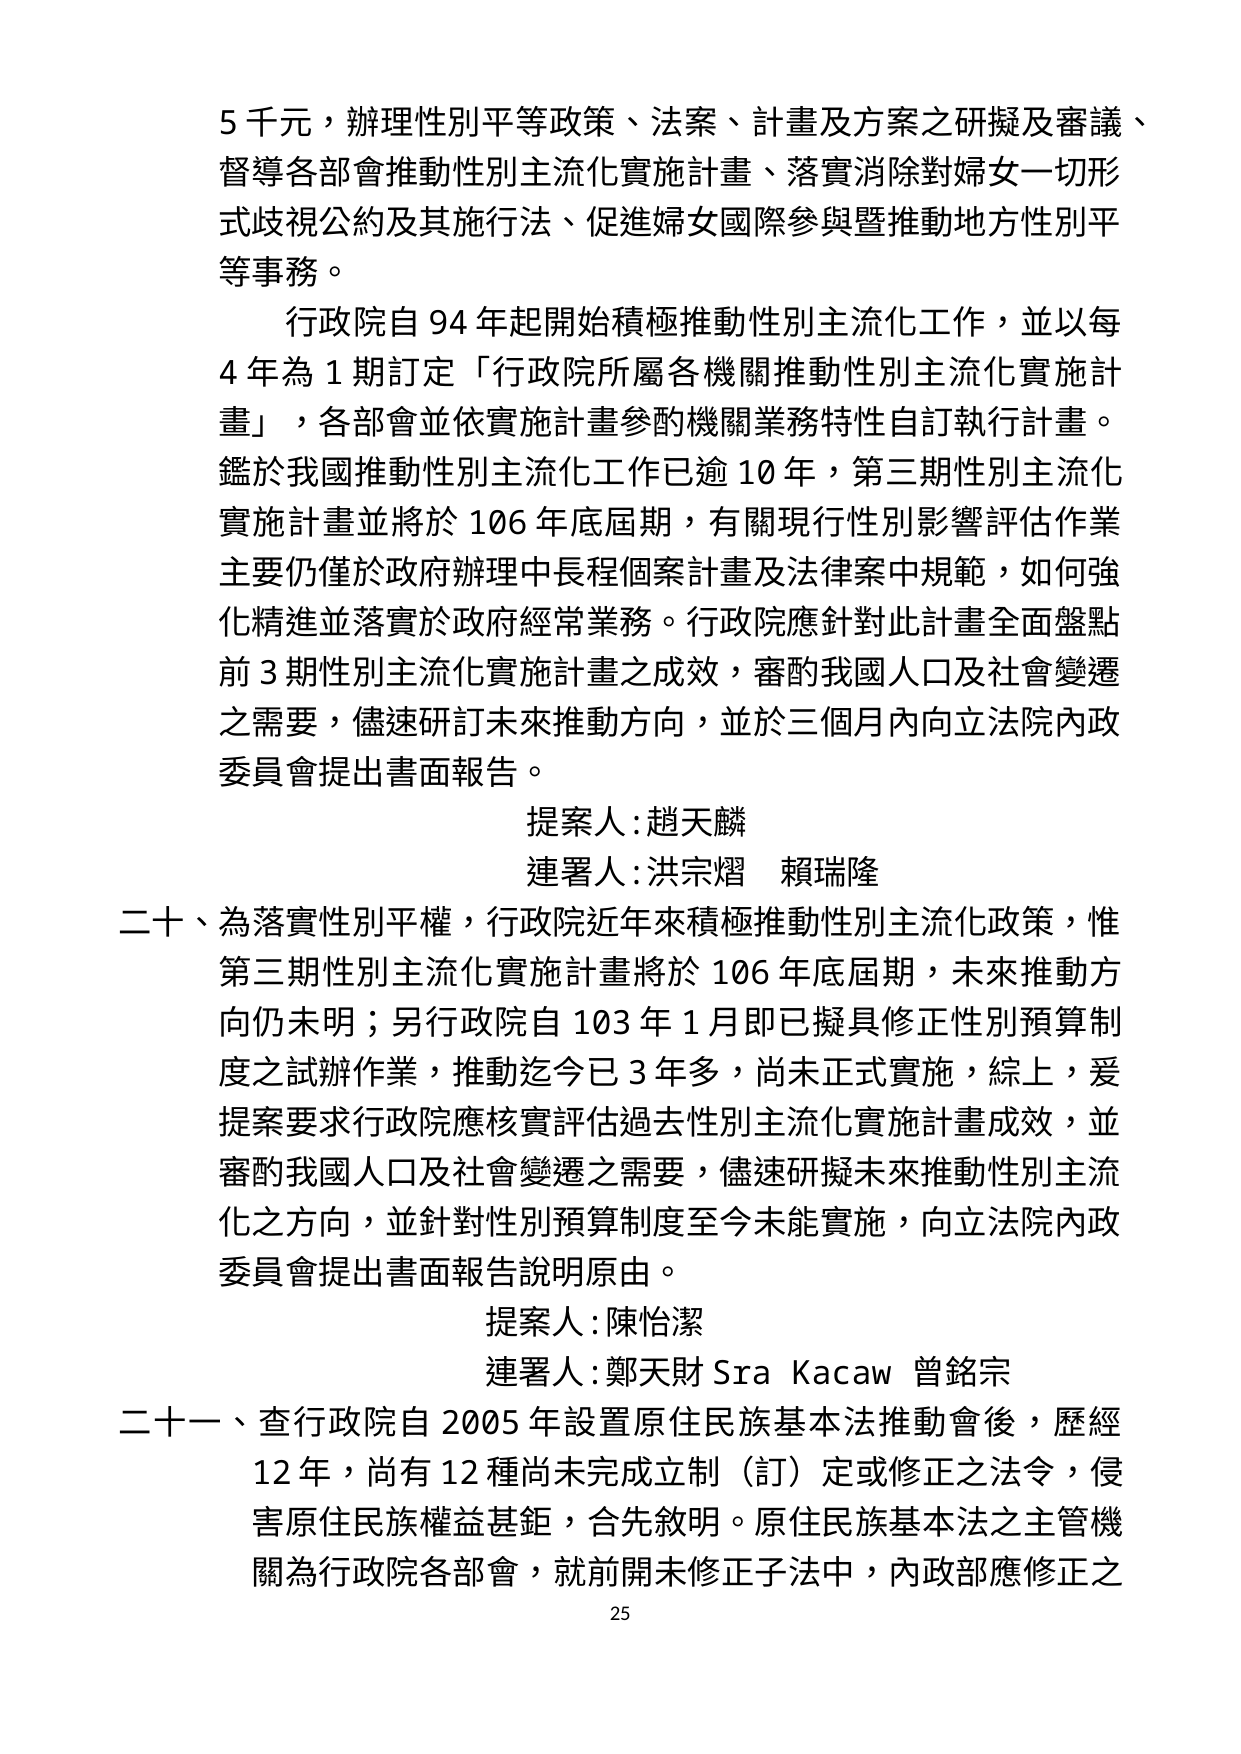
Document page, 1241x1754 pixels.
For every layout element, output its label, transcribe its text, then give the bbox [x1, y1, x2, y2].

text 連署人:洪宗熠 賴瑞隆 [118, 844, 1123, 894]
text 行政院自94年起開始積極推動性別主流化工作，並以每4年為1期訂定「行政院所屬各機關推動性別主流化實施計畫」，各部會並依實施計畫參酌機關業務特性自訂執行計畫。鑑於我國推動性別主流化工作已逾10年，第三期性別主流化實施計畫並將於106年底屆期，有關現行性別影響評估作業主要仍僅於政府辦理中長程個案計畫及法律案中規範，如何強化精進並落實於政府經常業務。行政院應針對此計畫全面盤點前3期性別主流化實施計畫之成效，審酌我國人口及社會變遷之需要，儘速研訂未來推動方向，並於三個月內向立法院內政委員會提出書面報告。 [218, 294, 1123, 794]
text 二十、為落實性別平權，行政院近年來積極推動性別主流化政策，惟第三期性別主流化實施計畫將於106年底屆期，未來推動方向仍未明；另行政院自103年1月即已擬具修正性別預算制度之試辦作業，推動迄今已3年多，尚未正式實施，綜上，爰提案要求行政院應核實評估過去性別主流化實施計畫成效，並審酌我國人口及社會變遷之需要，儘速研擬未來推動性別主流化之方向，並針對性別預算制度至今未能實施，向立法院內政委員會提出書面報告說明原由。 [118, 894, 1123, 1294]
text 十九、行政院107年度預算案「性別平等業務」計畫編列1,447萬5千元，辦理性別平等政策、法案、計畫及方案之研擬及審議、督導各部會推動性別主流化實施計畫、落實消除對婦女一切形式歧視公約及其施行法、促進婦女國際參與暨推動地方性別平等事務。 [118, 94, 1123, 294]
text 連署人:鄭天財Sra Kacaw 曾銘宗 [118, 1344, 1123, 1394]
text 二十一、查行政院自2005年設置原住民族基本法推動會後，歷經12年，尚有12種尚未完成立制（訂）定或修正之法令，侵害原住民族權益甚鉅，合先敘明。原住民族基本法之主管機關為行政院各部會，就前開未修正子法中，內政部應修正之 [118, 1394, 1123, 1594]
text 提案人:陳怡潔 [118, 1294, 1123, 1344]
text 提案人:趙天麟 [118, 794, 1123, 844]
